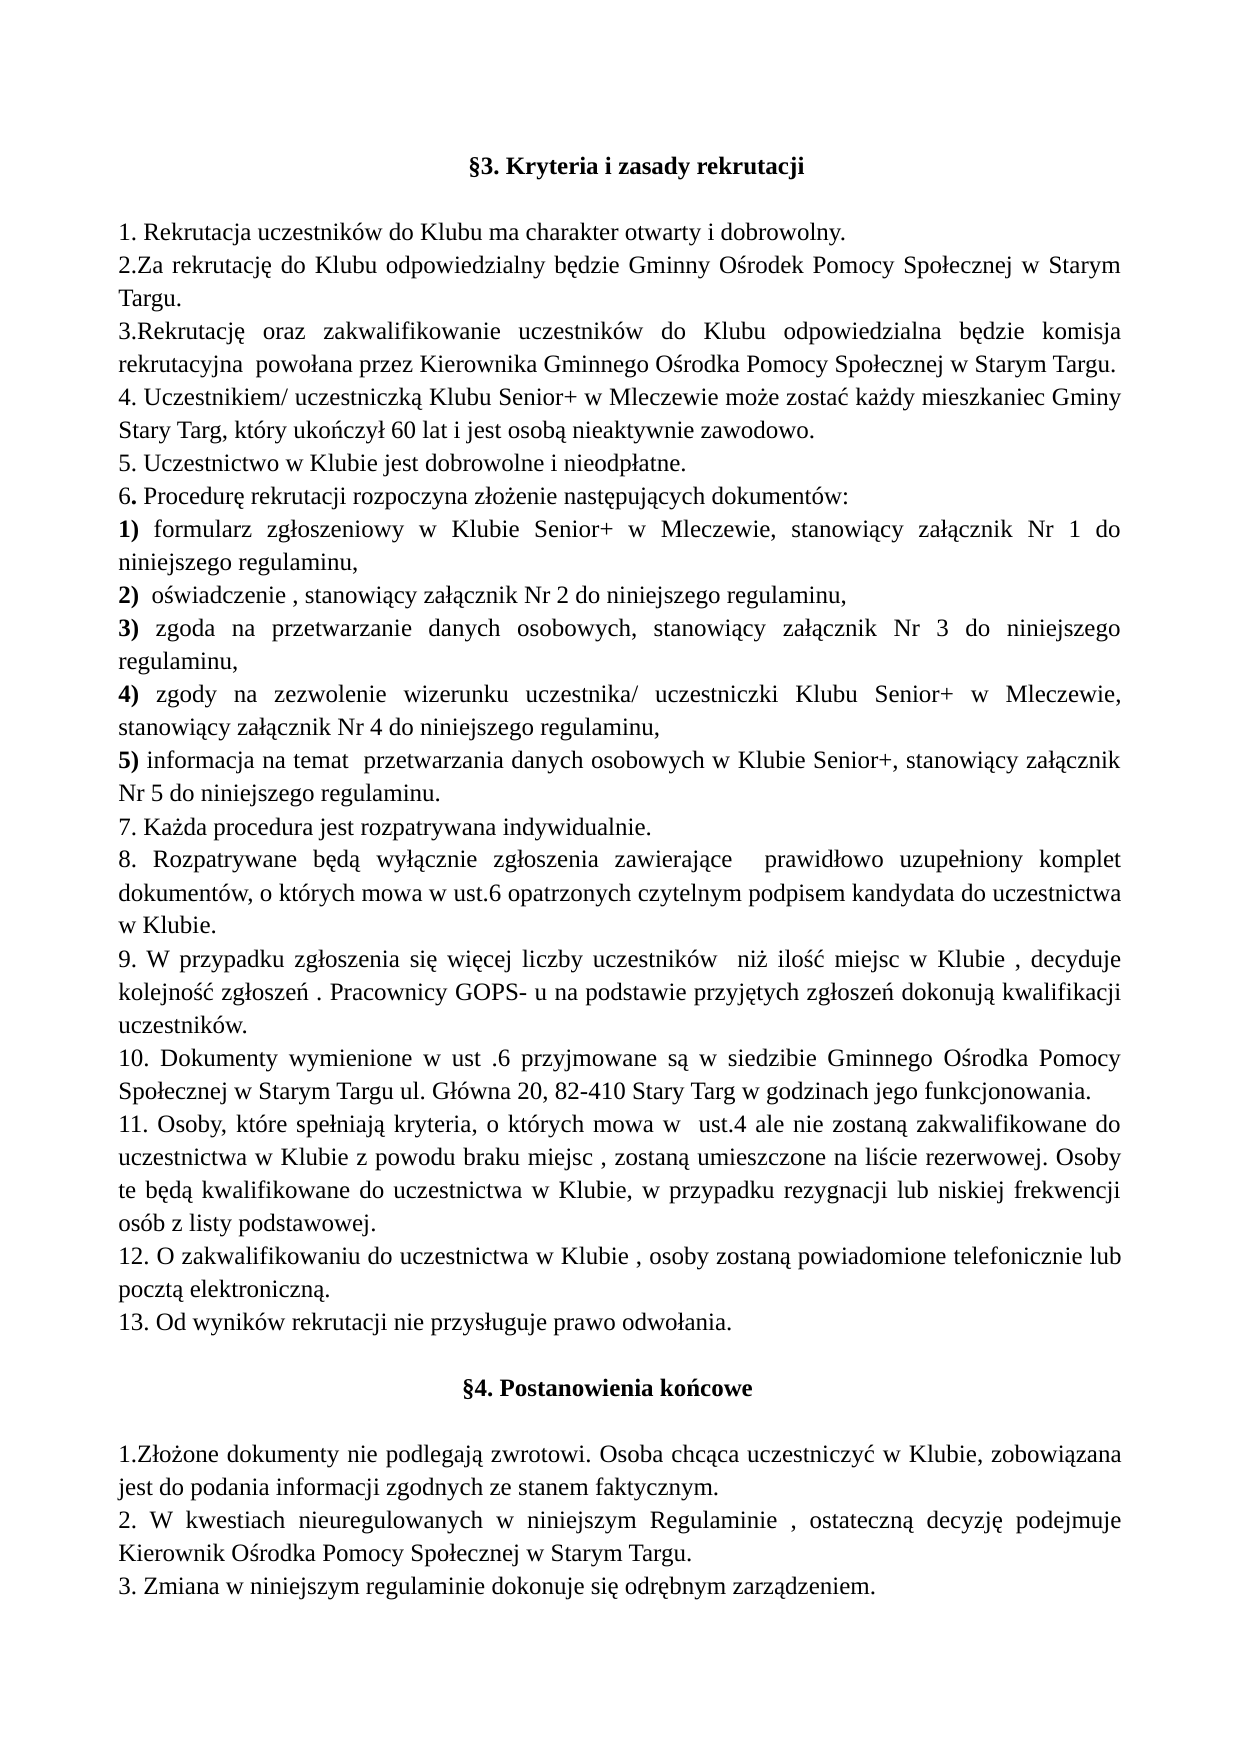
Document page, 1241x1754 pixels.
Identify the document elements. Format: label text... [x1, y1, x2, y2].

text 5) informacja na temat przetwarzania danych osobowych w Klubie Senior+, stanowiący załącznik Nr 5 do niniejszego regulaminu. [118, 746, 1122, 807]
text 7. Każda procedura jest rozpatrywana indywidualnie. [118, 812, 1122, 840]
text 10. Dokumenty wymienione w ust .6 przyjmowane są w siedzibie Gminnego Ośrodka Pomocy Społecznej w Starym Targu ul. Główna 20, 82-410 Stary Targ w godzinach jego funkcjonowania. [118, 1043, 1122, 1104]
text 12. O zakwalifikowaniu do uczestnictwa w Klubie , osoby zostaną powiadomione telefonicznie lub pocztą elektroniczną. [118, 1241, 1122, 1303]
text 13. Od wyników rekrutacji nie przysługuje prawo odwołania. [118, 1307, 1122, 1336]
text 5. Uczestnictwo w Klubie jest dobrowolne i nieodpłatne. [118, 448, 1122, 477]
text 1) formularz zgłoszeniowy w Klubie Senior+ w Mleczewie, stanowiący załącznik Nr 1 do niniejszego regulaminu, [118, 514, 1122, 576]
text 2.Za rekrutację do Klubu odpowiedzialny będzie Gminny Ośrodek Pomocy Społecznej w Starym Targu. [118, 250, 1122, 312]
text §3. Kryteria i zasady rekrutacji [118, 151, 1122, 180]
text 3) zgoda na przetwarzanie danych osobowych, stanowiący załącznik Nr 3 do niniejszego regulaminu, [118, 613, 1122, 675]
text 9. W przypadku zgłoszenia się więcej liczby uczestników niż ilość miejsc w Klubie , decyduje kolejność zgłoszeń . Pracownicy GOPS- u na podstawie przyjętych zgłoszeń dokonują kwalifikacji uczestników. [118, 944, 1122, 1038]
text §4. Postanowienia końcowe [118, 1373, 1122, 1402]
text 4) zgody na zezwolenie wizerunku uczestnika/ uczestniczki Klubu Senior+ w Mleczewie, stanowiący załącznik Nr 4 do niniejszego regulaminu, [118, 679, 1122, 741]
text 1.Złożone dokumenty nie podlegają zwrotowi. Osoba chcąca uczestniczyć w Klubie, zobowiązana jest do podania informacji zgodnych ze stanem faktycznym. [118, 1439, 1122, 1501]
text 1. Rekrutacja uczestników do Klubu ma charakter otwarty i dobrowolny. [118, 217, 1122, 246]
text 2. W kwestiach nieuregulowanych w niniejszym Regulaminie , ostateczną decyzję podejmuje Kierownik Ośrodka Pomocy Społecznej w Starym Targu. [118, 1505, 1122, 1567]
text 6. Procedurę rekrutacji rozpoczyna złożenie następujących dokumentów: [118, 481, 1122, 510]
text 3.Rekrutację oraz zakwalifikowanie uczestników do Klubu odpowiedzialna będzie komisja rekrutacyjna powołana przez Kierownika Gminnego Ośrodka Pomocy Społecznej w Starym Targu. [118, 316, 1122, 378]
text 8. Rozpatrywane będą wyłącznie zgłoszenia zawierające prawidłowo uzupełniony komplet dokumentów, o których mowa w ust.6 opatrzonych czytelnym podpisem kandydata do uczestnictwa w Klubie. [118, 844, 1122, 939]
text 11. Osoby, które spełniają kryteria, o których mowa w ust.4 ale nie zostaną zakwalifikowane do uczestnictwa w Klubie z powodu braku miejsc , zostaną umieszczone na liście rezerwowej. Osoby te będą kwalifikowane do uczestnictwa w Klubie, w przypadku rezygnacji lub niskiej frekwencji osób z listy podstawowej. [118, 1109, 1122, 1237]
text 3. Zmiana w niniejszym regulaminie dokonuje się odrębnym zarządzeniem. [118, 1571, 1122, 1600]
text 4. Uczestnikiem/ uczestniczką Klubu Senior+ w Mleczewie może zostać każdy mieszkaniec Gminy Stary Targ, który ukończył 60 lat i jest osobą nieaktywnie zawodowo. [118, 382, 1122, 444]
text 2) oświadczenie , stanowiący załącznik Nr 2 do niniejszego regulaminu, [118, 580, 1122, 609]
